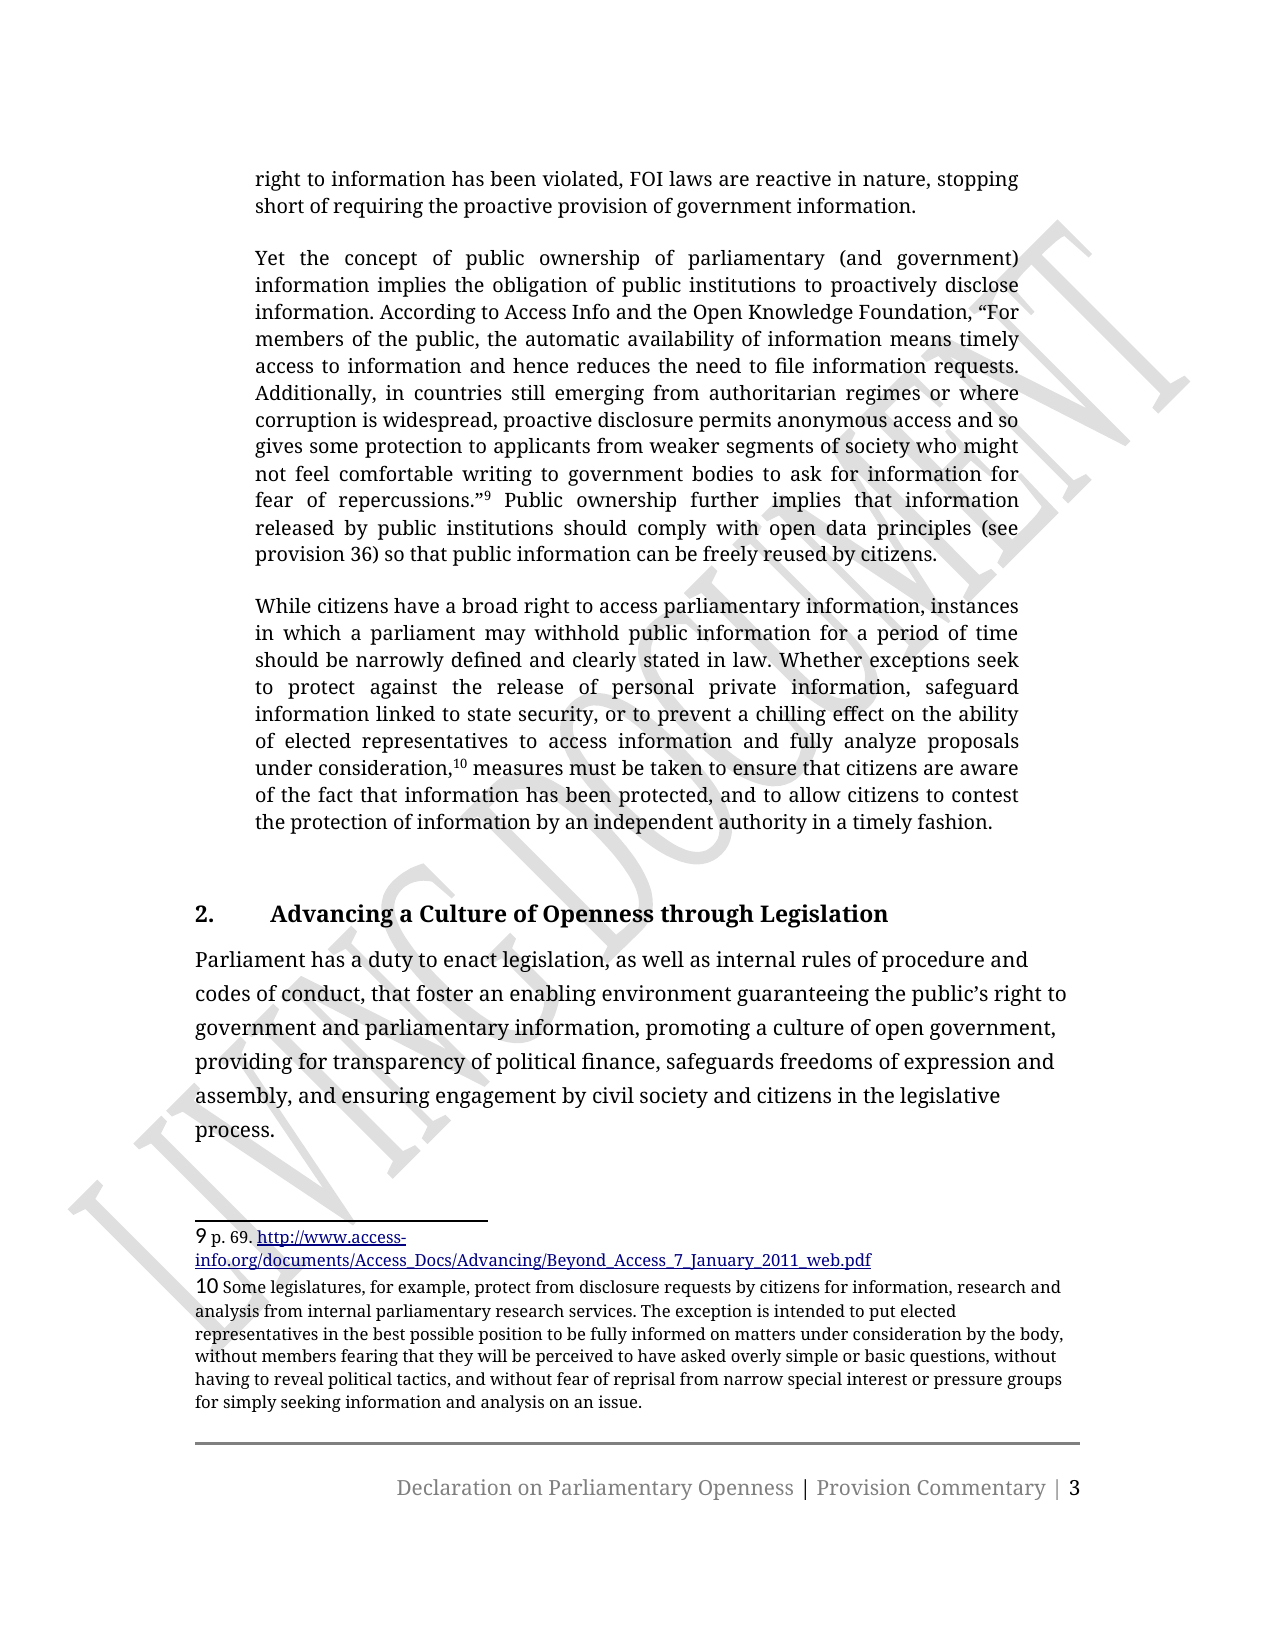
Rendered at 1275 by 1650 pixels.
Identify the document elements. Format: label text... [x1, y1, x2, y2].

text Parliament has a duty to enact legislation, as well as internal rules of procedure and codes of conduct, that foster an enabling environment guaranteeing the public’s right to government and parliamentary information, promoting a culture of open government, providing for transparency of political finance, safeguards freedoms of expression and assembly, and ensuring engagement by civil society and citizens in the legislative process. [315, 945, 1080, 1144]
subtitle 2. Advancing a Culture of Openness through Legislation [395, 898, 589, 929]
text p. 69. http://www.access-info.org/documents/Access_Docs/Advancing/Beyond_Access_7_January_2011_web.pdf [195, 1222, 274, 1268]
text Parliament has a duty to enact legislation, as well as internal rules of procedure and codes of conduct, that foster an enabling environment guaranteeing the public’s right to government and parliamentary information, promoting a culture of open government, providing for transparency of political finance, safeguards freedoms of expression and assembly, and ensuring engagement by civil society and citizens in the legislative process. [412, 945, 544, 1030]
text Parliament has a duty to enact legislation, as well as internal rules of procedure and codes of conduct, that foster an enabling environment guaranteeing the public’s right to government and parliamentary information, promoting a culture of open government, providing for transparency of political finance, safeguards freedoms of expression and assembly, and ensuring engagement by civil society and citizens in the legislative process. [195, 945, 427, 1144]
text p. 69. http://www.access-info.org/documents/Access_Docs/Advancing/Beyond_Access_7_January_2011_web.pdf [251, 1221, 1080, 1272]
text While citizens have a broad right to access parliamentary information, instances in which a parliament may withhold public information for a period of time should be narrowly defined and clearly stated in law. Whether exceptions seek to protect against the release of personal private information, safeguard information linked to state security, or to prevent a chilling effect on the ability of elected representatives to access information and fully analyze proposals under consideration, measures must be taken to ensure that citizens are aware of the fact that information has been protected, and to allow citizens to contest the protection of information by an independent authority in a timely fashion. [255, 593, 1020, 836]
subtitle 2. Advancing a Culture of Openness through Legislation [581, 898, 638, 929]
text right to information has been violated, FOI laws are reactive in nature, stopping short of requiring the proactive provision of government information. [255, 165, 1020, 219]
text Some legislatures, for example, protect from disclosure requests by citizens for information, research and analysis from internal parliamentary research services. The exception is intended to put elected representatives in the best possible position to be fully informed on matters under consideration by the body, without members fearing that they will be perceived to have asked overly simple or basic questions, without having to reveal political tactics, and without fear of reprisal from narrow special interest or pressure groups for simply seeking information and analysis on an issue. [195, 1272, 1080, 1413]
text Yet the concept of public ownership of parliamentary (and government) information implies the obligation of public institutions to proactively disclose information. According to Access Info and the Open Knowledge Foundation, “For members of the public, the automatic availability of information means timely access to information and hence reduces the need to file information requests. Additionally, in countries still emerging from authoritarian regimes or where corruption is widespread, proactive disclosure permits anonymous access and so gives some protection to applicants from weaker segments of society who might not feel comfortable writing to government bodies to ask for information for fear of repercussions.” Public ownership further implies that information released by public institutions should comply with open data principles (see provision 36) so that public information can be freely reused by citizens. [255, 244, 1020, 568]
subtitle 2. Advancing a Culture of Openness through Legislation [644, 898, 1080, 929]
subtitle 2. Advancing a Culture of Openness through Legislation [195, 898, 385, 929]
